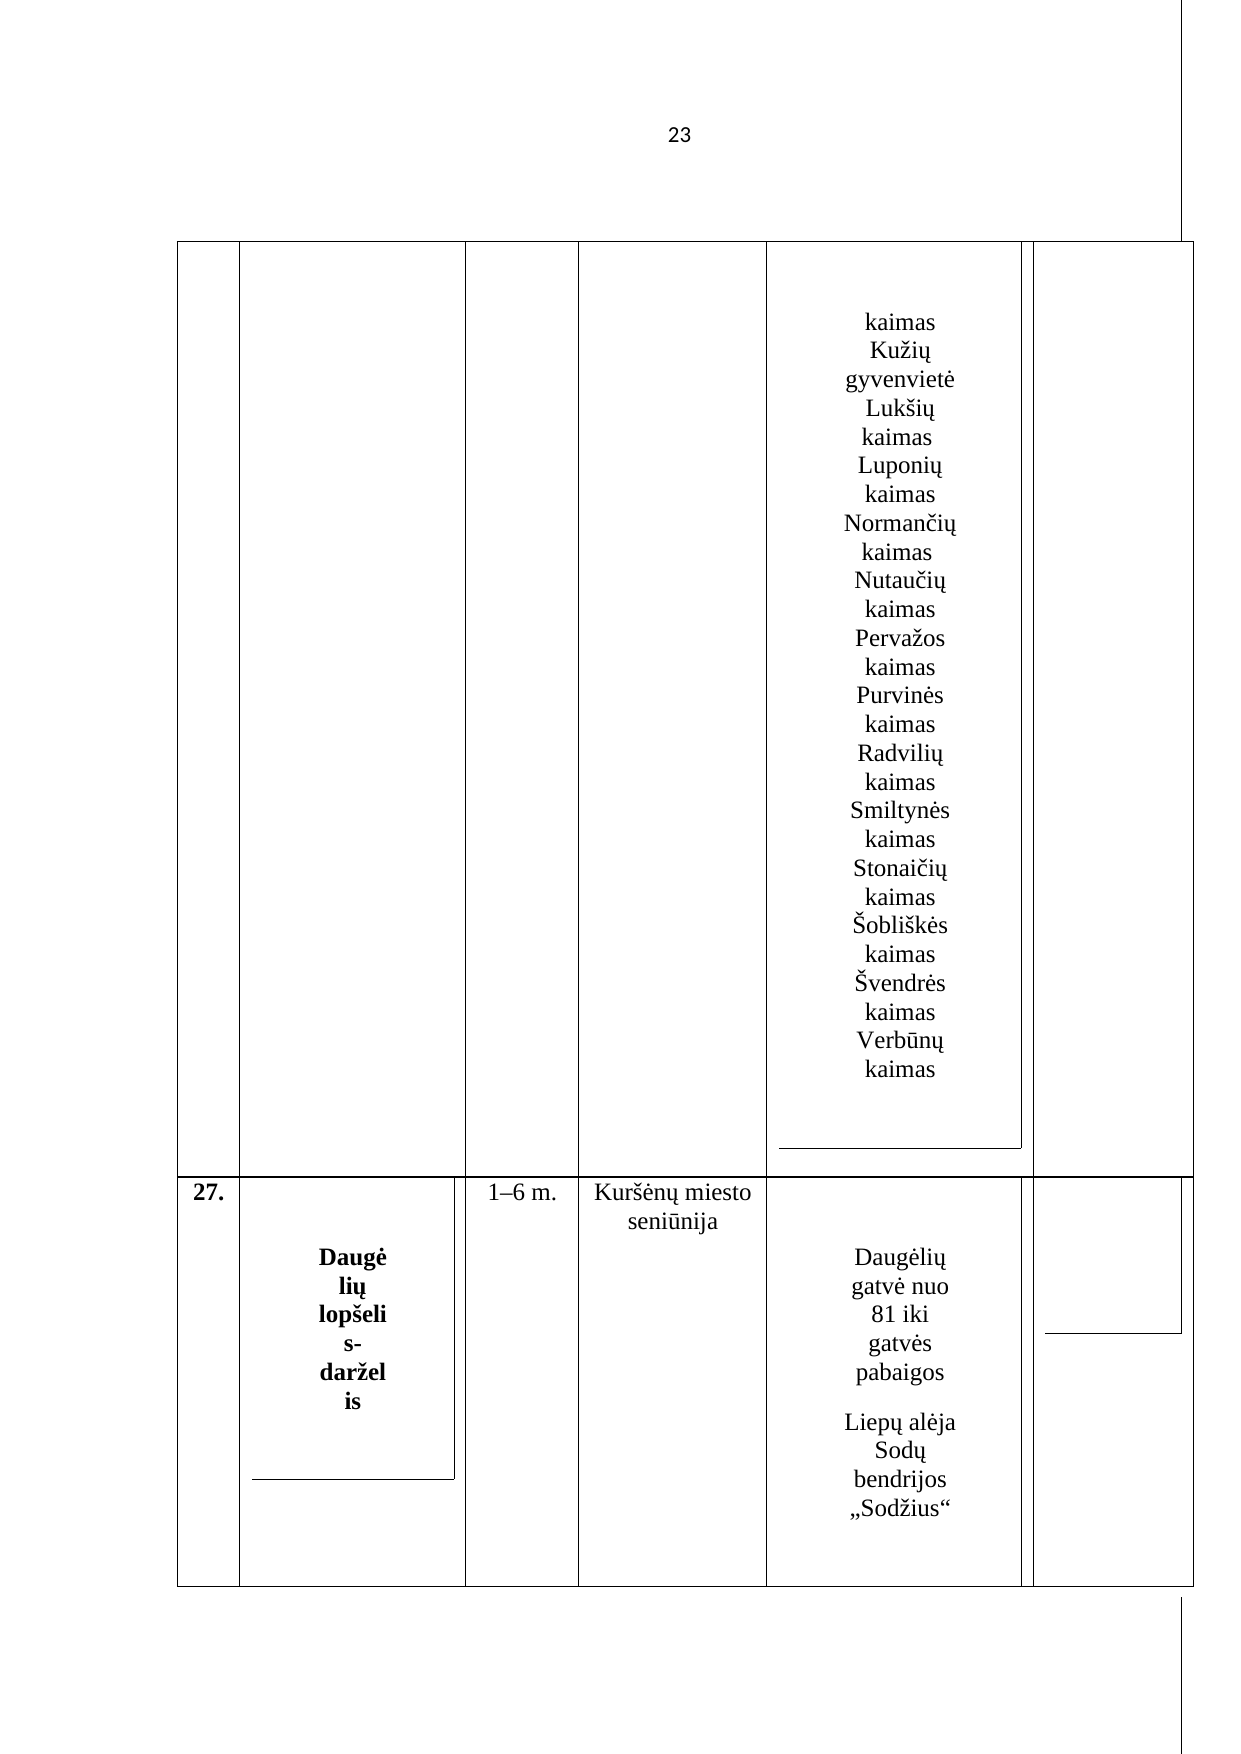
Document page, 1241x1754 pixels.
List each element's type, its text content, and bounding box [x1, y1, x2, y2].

table_cell 27. [178, 1178, 239, 1586]
table_cell Daugėlių gatvė nuo 81 iki gatvės pabaigos Liepų alėja Sodų bendrijos „Sodžius“ [767, 1178, 1021, 1586]
table_cell [466, 242, 578, 1176]
table_cell [1034, 1178, 1193, 1586]
table_cell Kuršėnų miesto seniūnija [579, 1178, 766, 1586]
table_cell [1022, 1178, 1033, 1586]
table_cell 1–6 m. [466, 1178, 578, 1586]
table_cell [178, 242, 239, 1176]
table_cell kaimas Kužių gyvenvietė Lukšių kaimas Luponių kaimas Normančių kaimas Nutaučių kaimas Pervažos kaimas Purvinės kaimas Radvilių kaimas Smiltynės kaimas Stonaičių kaimas Šobliškės kaimas Švendrės kaimas Verbūnų kaimas [767, 242, 1033, 1176]
table_cell [1034, 242, 1193, 1176]
table_cell Daugėlių lopšelis-darželis [240, 1178, 465, 1586]
table_cell [240, 242, 465, 1176]
table_cell [579, 242, 766, 1176]
